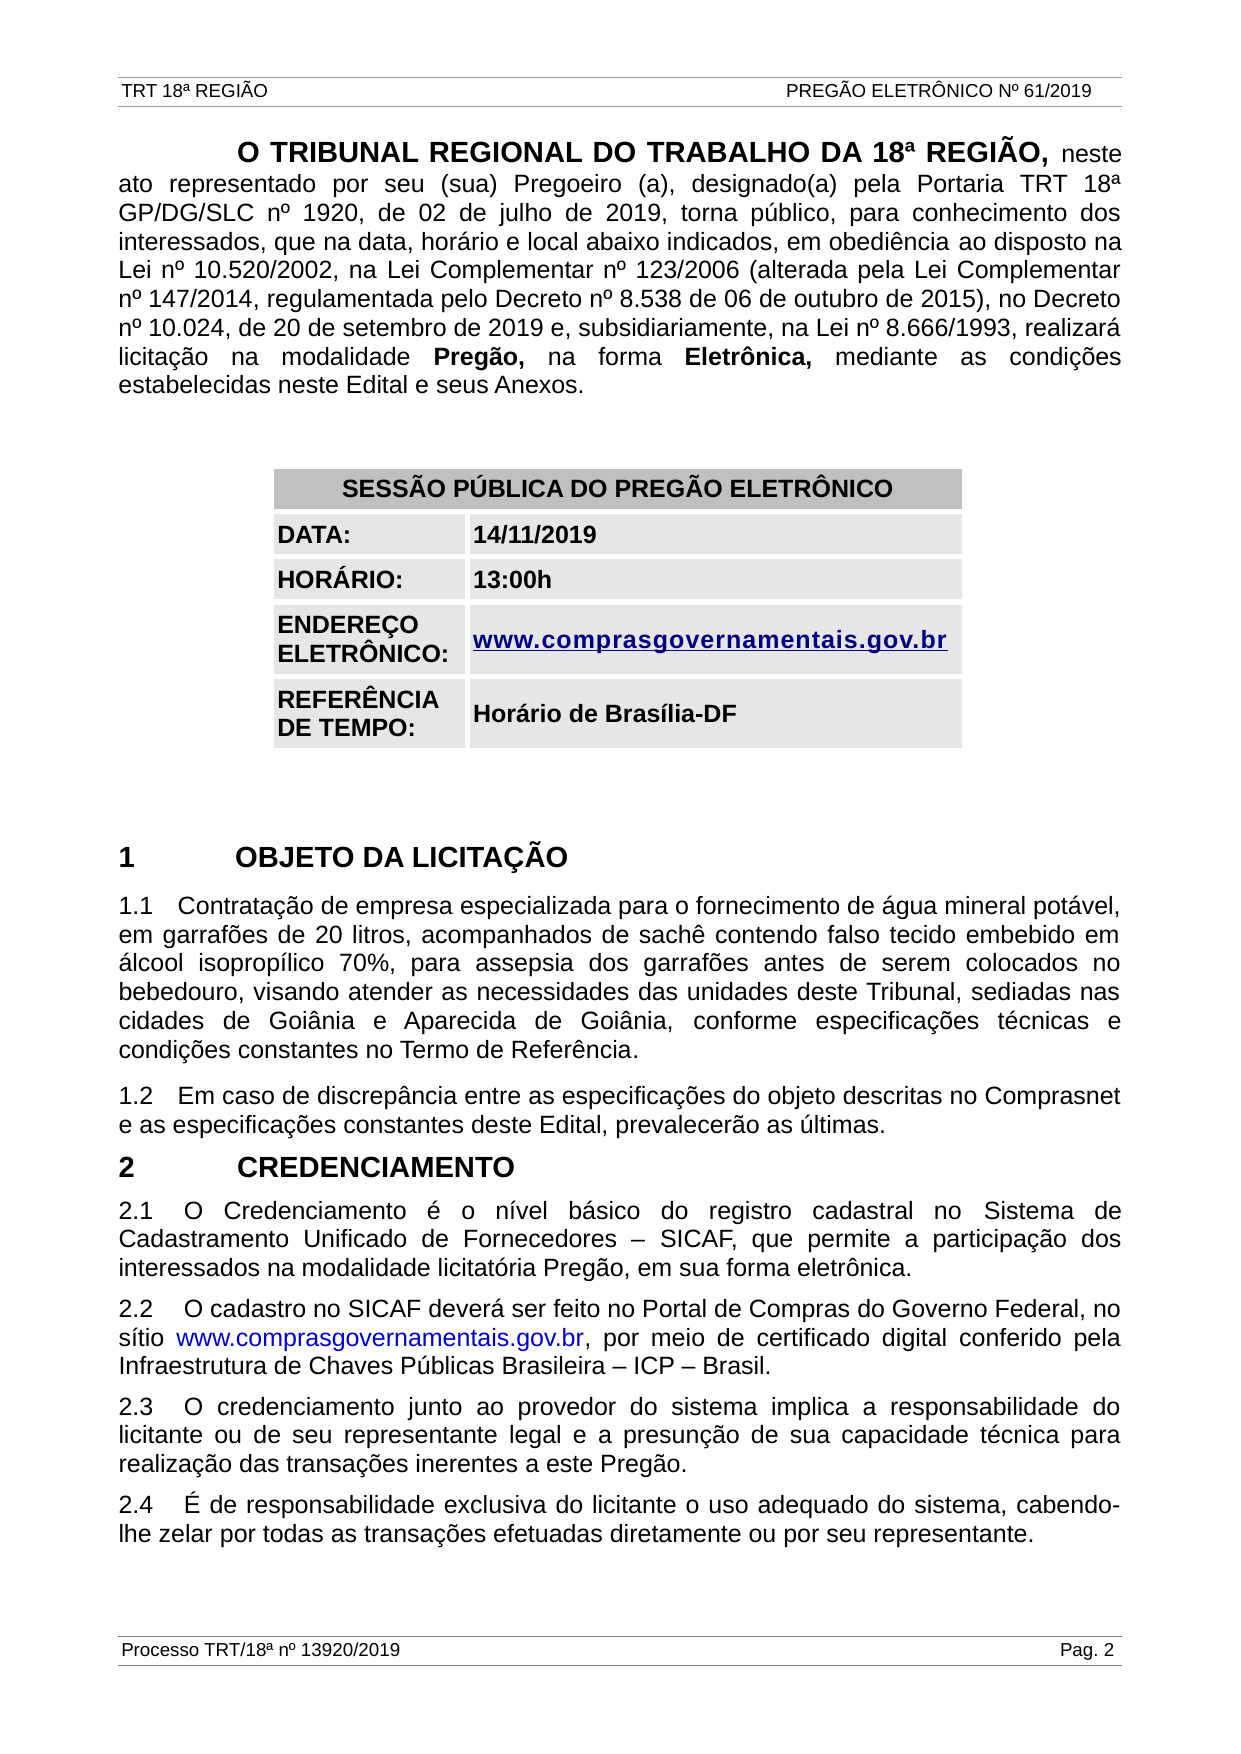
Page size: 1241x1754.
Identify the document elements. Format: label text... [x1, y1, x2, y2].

text 2.4 É de responsabilidade exclusiva do licitante o uso adequado do sistema, cabendo-lhe zelar por todas as transações efetuadas diretamente ou por seu representante. [118, 1490, 1122, 1547]
text 1 OBJETO DA LICITAÇÃO [118, 840, 1122, 873]
table_header SESSÃO PÚBLICA DO PREGÃO ELETRÔNICO [274, 469, 962, 509]
text O TRIBUNAL REGIONAL DO TRABALHO DA 18ª REGIÃO, neste ato representado por seu (sua) Pregoeiro (a), designado(a) pela Portaria TRT 18ª GP/DG/SLC nº 1920, de 02 de julho de 2019, torna público, para conhecimento dos interessados, que na data, horário e local abaixo indicados, em obediência ao disposto na Lei nº 10.520/2002, na Lei Complementar nº 123/2006 (alterada pela Lei Complementar nº 147/2014, regulamentada pelo Decreto nº 8.538 de 06 de outubro de 2015), no Decreto nº 10.024, de 20 de setembro de 2019 e, subsidiariamente, na Lei nº 8.666/1993, realizará licitação na modalidade Pregão, na forma Eletrônica, mediante as condições estabelecidas neste Edital e seus Anexos. [118, 136, 1122, 399]
table_cell ENDEREÇO ELETRÔNICO: [274, 605, 465, 674]
table_cell 14/11/2019 [470, 514, 962, 554]
table_cell Horário de Brasília-DF [470, 679, 962, 748]
table_cell 13:00h [470, 559, 962, 599]
table_cell DATA: [274, 514, 465, 554]
text 1.1 Contratação de empresa especializada para o fornecimento de água mineral potável, em garrafões de 20 litros, acompanhados de sachê contendo falso tecido embebido em álcool isopropílico 70%, para assepsia dos garrafões antes de serem colocados no bebedouro, visando atender as necessidades das unidades deste Tribunal, sediadas nas cidades de Goiânia e Aparecida de Goiânia, conforme especificações técnicas e condições constantes no Termo de Referência. [118, 891, 1122, 1063]
table_cell REFERÊNCIA DE TEMPO: [274, 679, 465, 748]
table_cell HORÁRIO: [274, 559, 465, 599]
table_cell www.comprasgovernamentais.gov.br [470, 605, 962, 674]
text 2.2 O cadastro no SICAF deverá ser feito no Portal de Compras do Governo Federal, no sítio www.comprasgovernamentais.gov.br, por meio de certificado digital conferido pela Infraestrutura de Chaves Públicas Brasileira – ICP – Brasil. [118, 1294, 1122, 1380]
text 1.2 Em caso de discrepância entre as especificações do objeto descritas no Comprasnet e as especificações constantes deste Edital, prevalecerão as últimas. [118, 1081, 1122, 1139]
text 2.1 O Credenciamento é o nível básico do registro cadastral no Sistema de Cadastramento Unificado de Fornecedores – SICAF, que permite a participação dos interessados na modalidade licitatória Pregão, em sua forma eletrônica. [118, 1196, 1122, 1282]
text 2 CREDENCIAMENTO [118, 1150, 1122, 1184]
text 2.3 O credenciamento junto ao provedor do sistema implica a responsabilidade do licitante ou de seu representante legal e a presunção de sua capacidade técnica para realização das transações inerentes a este Pregão. [118, 1392, 1122, 1478]
